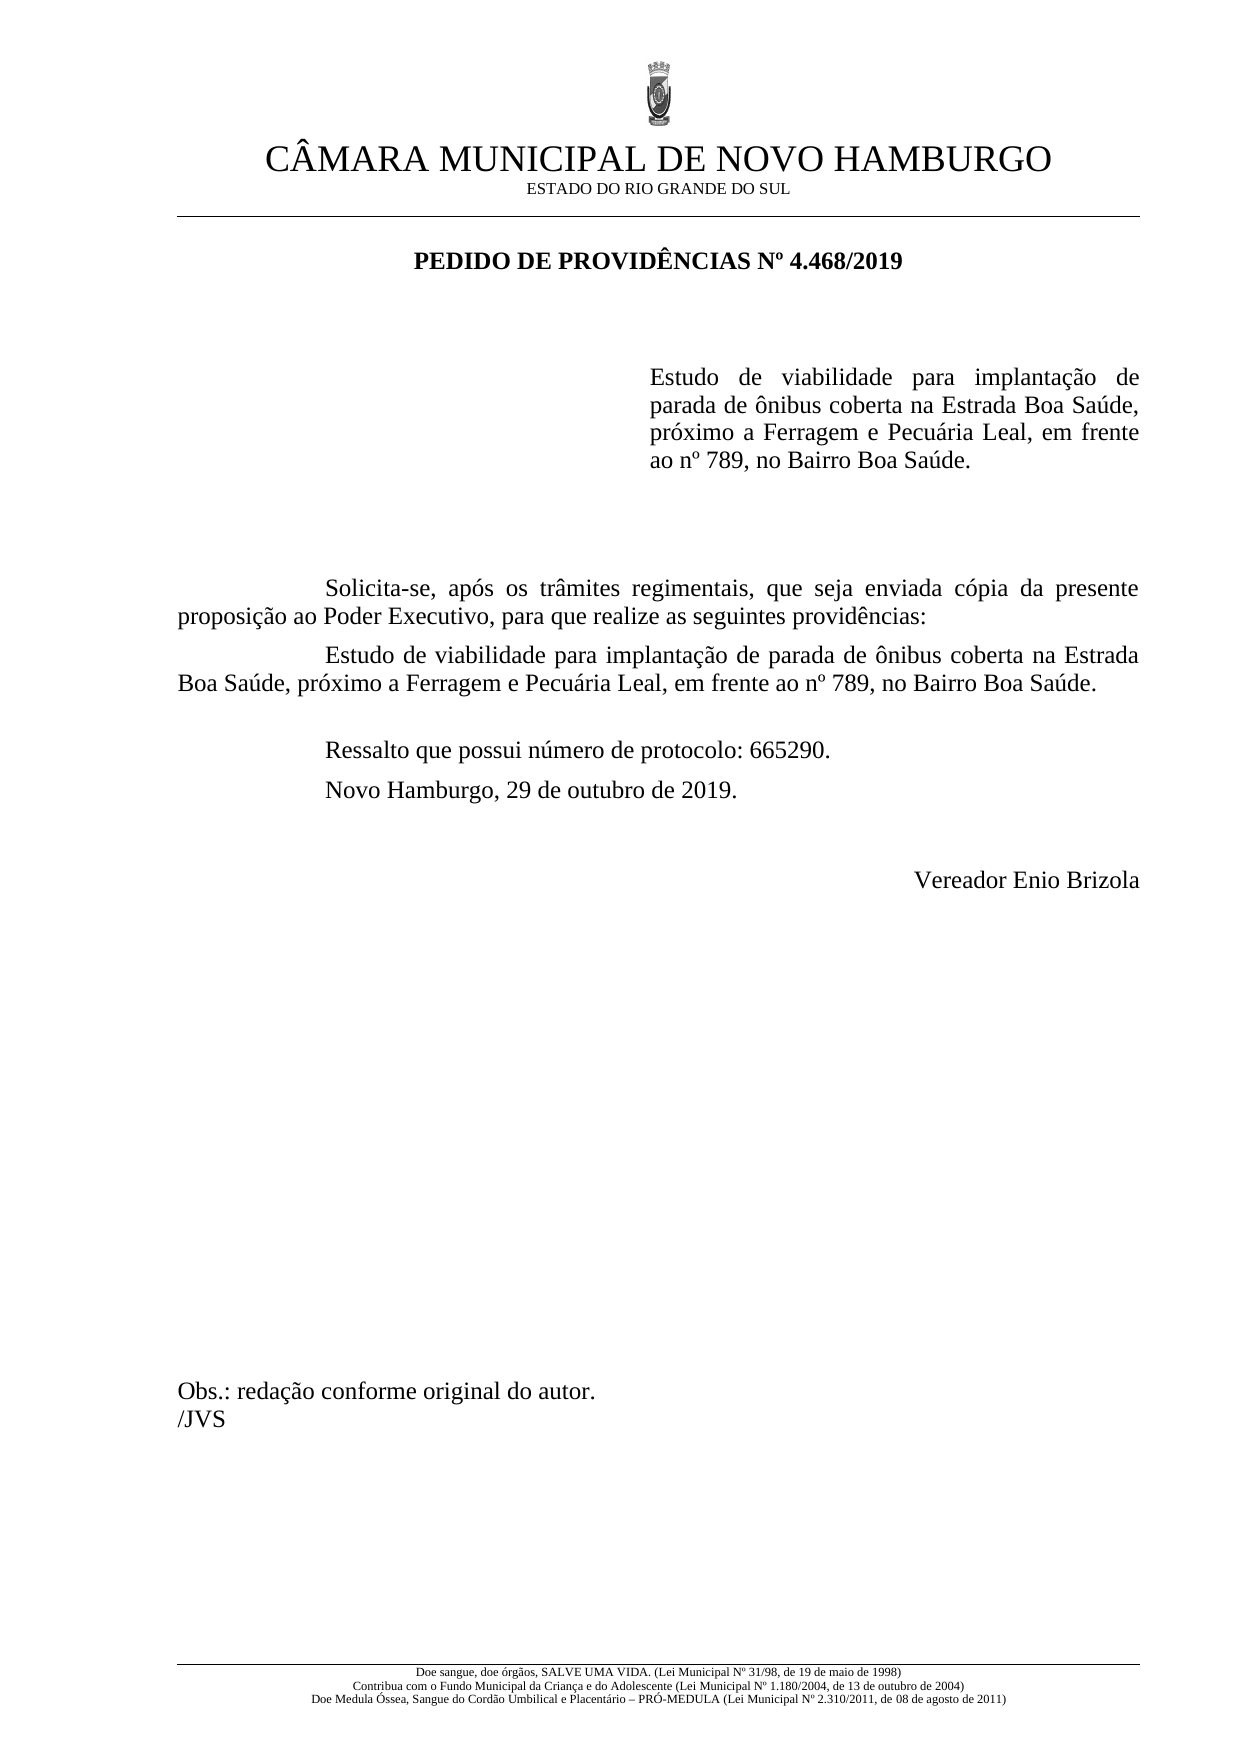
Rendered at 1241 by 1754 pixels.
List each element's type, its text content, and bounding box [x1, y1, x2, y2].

text PEDIDO DE PROVIDÊNCIAS Nº 4.468/2019 [177, 247, 1140, 274]
text Novo Hamburgo, 29 de outubro de 2019. [177, 776, 1140, 803]
text Estudo de viabilidade para implantação de parada de ônibus coberta na Estrada Boa Saúde, próximo a Ferragem e Pecuária Leal, em frente ao nº 789, no Bairro Boa Saúde. [177, 641, 1140, 697]
text Estudo de viabilidade para implantação de parada de ônibus coberta na Estrada Boa Saúde, próximo a Ferragem e Pecuária Leal, em frente ao nº 789, no Bairro Boa Saúde. [649, 363, 1140, 474]
text /JVS [177, 1405, 1140, 1432]
text Vereador Enio Brizola [177, 866, 1140, 894]
text Ressalto que possui número de protocolo: 665290. [177, 736, 1140, 764]
text Obs.: redação conforme original do autor. [177, 1377, 1140, 1405]
text Solicita-se, após os trâmites regimentais, que seja enviada cópia da presente proposição ao Poder Executivo, para que realize as seguintes providências: [177, 574, 1140, 629]
